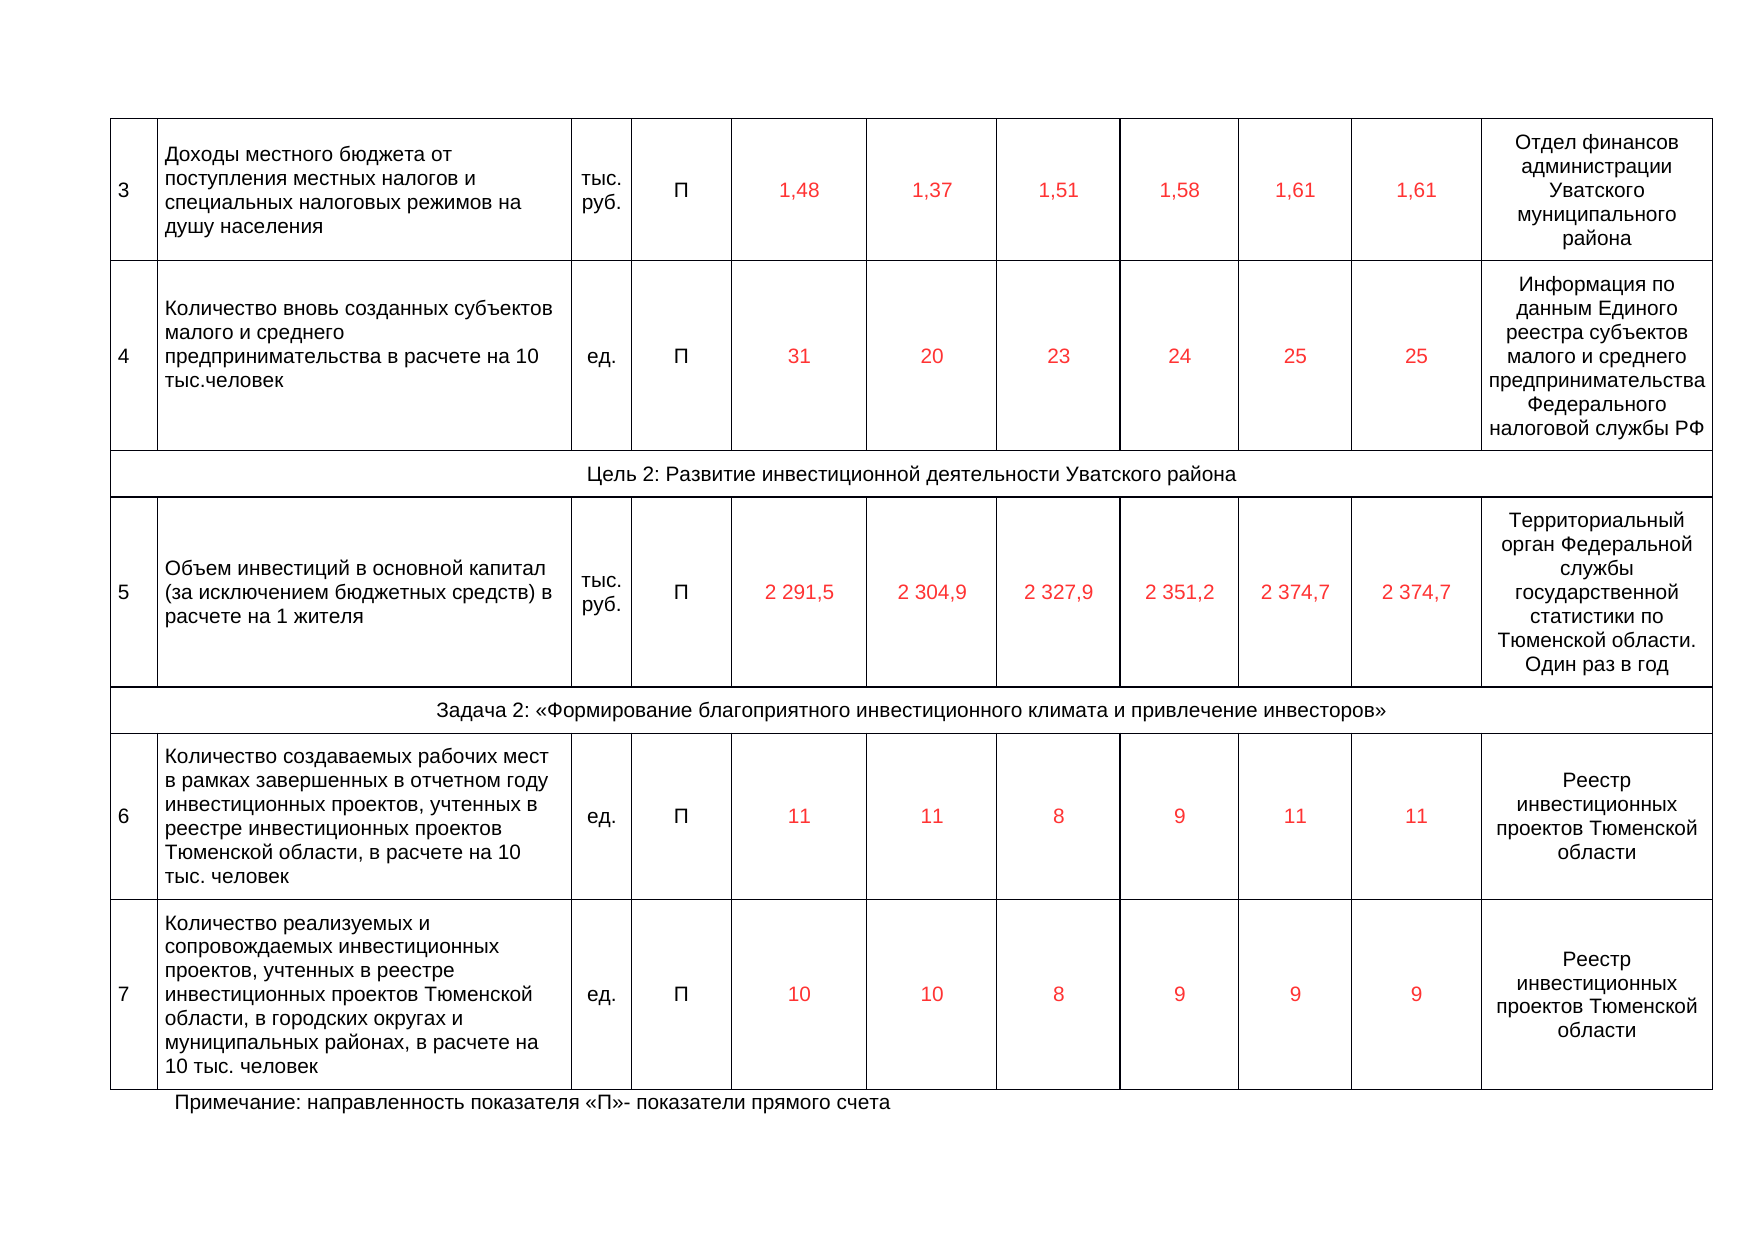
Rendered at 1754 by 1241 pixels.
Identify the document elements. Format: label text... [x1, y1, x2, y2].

table_cell Задача 2: «Формирование благоприятного инвестиционного климата и привлечение инвесторов» [111, 688, 1712, 733]
table_cell Цель 2: Развитие инвестиционной деятельности Уватского района [111, 451, 1712, 496]
table_cell 4 [111, 261, 157, 450]
table_cell Реестр инвестиционных проектов Тюменской области [1482, 900, 1712, 1089]
table_cell Количество реализуемых и сопровождаемых инвестиционных проектов, учтенных в реестре инвестиционных проектов Тюменской области, в городских округах и муниципальных районах, в расчете на 10 тыс. человек [158, 900, 571, 1089]
table_cell 11 [1239, 734, 1351, 899]
table_cell 9 [1239, 900, 1351, 1089]
table_cell 1,61 [1239, 119, 1351, 260]
table_cell 6 [111, 734, 157, 899]
table_cell 23 [997, 261, 1119, 450]
table_cell 25 [1352, 261, 1481, 450]
table_cell тыс. руб. [572, 119, 631, 260]
table_cell тыс. руб. [572, 498, 631, 686]
table_cell 11 [732, 734, 866, 899]
table_cell Количество создаваемых рабочих мест в рамках завершенных в отчетном году инвестиционных проектов, учтенных в реестре инвестиционных проектов Тюменской области, в расчете на 10 тыс. человек [158, 734, 571, 899]
table_cell 20 [867, 261, 996, 450]
table_cell 2 351,2 [1121, 498, 1238, 686]
table_cell Территориальный орган Федеральной службы государственной статистики по Тюменской области. Один раз в год [1482, 498, 1712, 686]
table_cell Объем инвестиций в основной капитал (за исключением бюджетных средств) в расчете на 1 жителя [158, 498, 571, 686]
table_cell 1,58 [1121, 119, 1238, 260]
table_cell 2 304,9 [867, 498, 996, 686]
table_cell ед. [572, 261, 631, 450]
table_cell 2 374,7 [1352, 498, 1481, 686]
table_cell 3 [111, 119, 157, 260]
table_cell 10 [867, 900, 996, 1089]
table_cell 9 [1121, 734, 1238, 899]
table_cell Реестр инвестиционных проектов Тюменской области [1482, 734, 1712, 899]
table_cell П [632, 261, 731, 450]
table_cell П [632, 119, 731, 260]
table_cell 2 327,9 [997, 498, 1119, 686]
table_cell Отдел финансов администрации Уватского муниципального района [1482, 119, 1712, 260]
table_cell П [632, 900, 731, 1089]
table_cell 9 [1352, 900, 1481, 1089]
table_cell 2 291,5 [732, 498, 866, 686]
table_cell Количество вновь созданных субъектов малого и среднего предпринимательства в расчете на 10 тыс.человек [158, 261, 571, 450]
table_cell 8 [997, 734, 1119, 899]
table_cell Доходы местного бюджета от поступления местных налогов и специальных налоговых режимов на душу населения [158, 119, 571, 260]
table_cell 25 [1239, 261, 1351, 450]
table_cell 1,61 [1352, 119, 1481, 260]
table_cell 8 [997, 900, 1119, 1089]
table_cell Информация по данным Единого реестра субъектов малого и среднего предпринимательства Федерального налоговой службы РФ [1482, 261, 1712, 450]
table_cell 10 [732, 900, 866, 1089]
table_cell 1,51 [997, 119, 1119, 260]
table_cell 31 [732, 261, 866, 450]
table_cell 9 [1121, 900, 1238, 1089]
text Примечание: направленность показателя «П»- показатели прямого счета [118, 1090, 1636, 1114]
table_cell 11 [867, 734, 996, 899]
table_cell П [632, 734, 731, 899]
table_cell 11 [1352, 734, 1481, 899]
table_cell ед. [572, 900, 631, 1089]
table_cell 24 [1121, 261, 1238, 450]
table_cell 5 [111, 498, 157, 686]
table_cell П [632, 498, 731, 686]
table_cell 2 374,7 [1239, 498, 1351, 686]
table_cell 1,48 [732, 119, 866, 260]
table_cell 7 [111, 900, 157, 1089]
table_cell ед. [572, 734, 631, 899]
table_cell 1,37 [867, 119, 996, 260]
